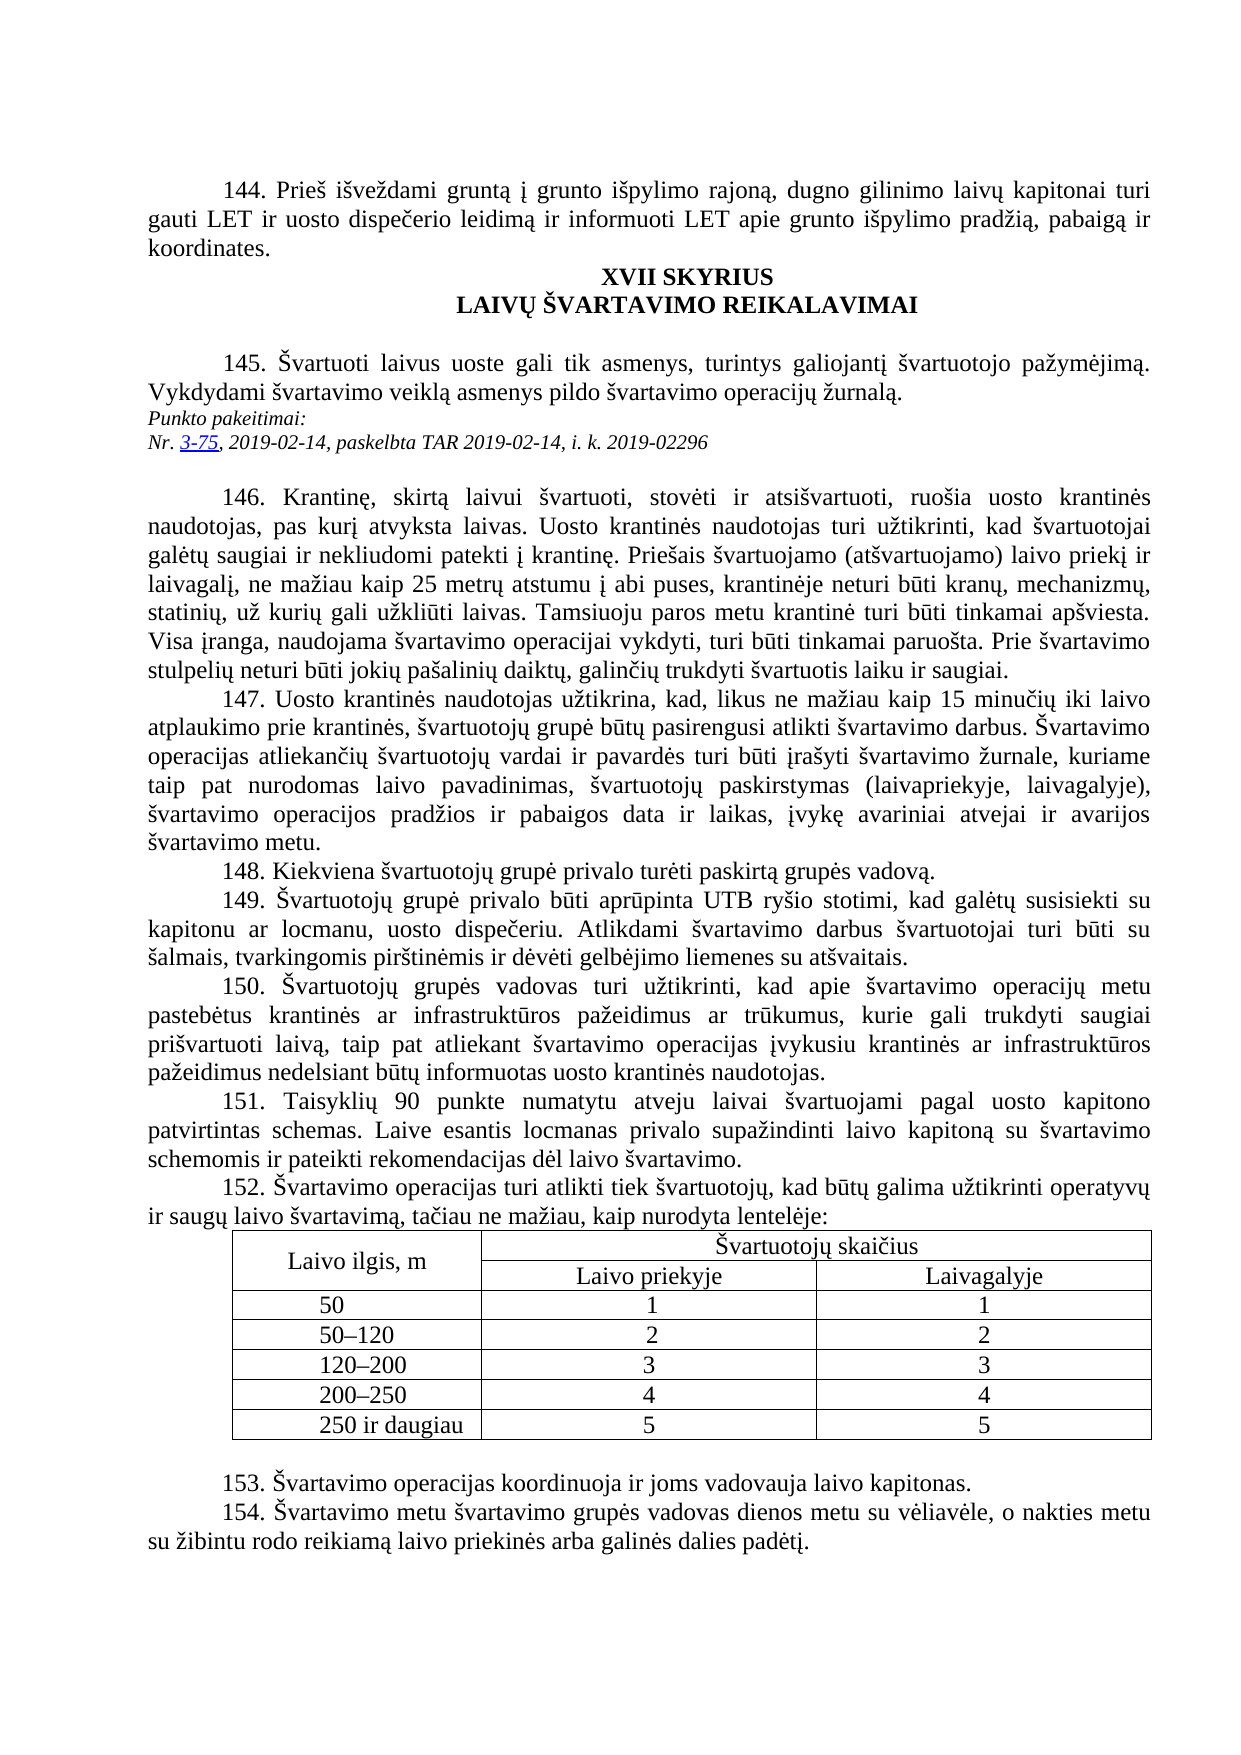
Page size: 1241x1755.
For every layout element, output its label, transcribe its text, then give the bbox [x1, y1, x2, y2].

table_cell 2 [482, 1320, 816, 1349]
text Punkto pakeitimai: [148, 406, 1152, 430]
text XVII SKYRIUS [148, 262, 1152, 291]
text LAIVŲ ŠVARTAVIMO REIKALAVIMAI [148, 291, 1152, 319]
table_cell 5 [482, 1410, 816, 1438]
table_cell 2 [817, 1320, 1151, 1349]
table_cell 200–250 [233, 1380, 481, 1409]
text 148. Kiekviena švartuotojų grupė privalo turėti paskirtą grupės vadovą. [148, 856, 1152, 885]
text 151. Taisyklių 90 punkte numatytu atveju laivai švartuojami pagal uosto kapitono patvirtintas schemas. Laive esantis locmanas privalo supažindinti laivo kapitoną su švartavimo schemomis ir pateikti rekomendacijas dėl laivo švartavimo. [148, 1086, 1152, 1172]
table_cell 1 [817, 1291, 1151, 1319]
text 144. Prieš išveždami gruntą į grunto išpylimo rajoną, dugno gilinimo laivų kapitonai turi gauti LET ir uosto dispečerio leidimą ir informuoti LET apie grunto išpylimo pradžią, pabaigą ir koordinates. [148, 176, 1152, 262]
table_header Švartuotojų skaičius [482, 1231, 1151, 1260]
table_cell 50 [233, 1291, 481, 1319]
table_cell 4 [482, 1380, 816, 1409]
text 145. Švartuoti laivus uoste gali tik asmenys, turintys galiojantį švartuotojo pažymėjimą. Vykdydami švartavimo veiklą asmenys pildo švartavimo operacijų žurnalą. [148, 348, 1152, 406]
text Nr. 3-75, 2019-02-14, paskelbta TAR 2019-02-14, i. k. 2019-02296 [148, 430, 1152, 454]
table_cell 3 [482, 1350, 816, 1379]
table_cell 250 ir daugiau [233, 1410, 481, 1438]
text 152. Švartavimo operacijas turi atlikti tiek švartuotojų, kad būtų galima užtikrinti operatyvų ir saugų laivo švartavimą, tačiau ne mažiau, kaip nurodyta lentelėje: [148, 1172, 1152, 1230]
text 154. Švartavimo metu švartavimo grupės vadovas dienos metu su vėliavėle, o nakties metu su žibintu rodo reikiamą laivo priekinės arba galinės dalies padėtį. [148, 1497, 1152, 1554]
table_cell Laivo priekyje [482, 1261, 816, 1289]
text 153. Švartavimo operacijas koordinuoja ir joms vadovauja laivo kapitonas. [148, 1468, 1152, 1497]
table_cell 50–120 [233, 1320, 481, 1349]
text 150. Švartuotojų grupės vadovas turi užtikrinti, kad apie švartavimo operacijų metu pastebėtus krantinės ar infrastruktūros pažeidimus ar trūkumus, kurie gali trukdyti saugiai prišvartuoti laivą, taip pat atliekant švartavimo operacijas įvykusiu krantinės ar infrastruktūros pažeidimus nedelsiant būtų informuotas uosto krantinės naudotojas. [148, 971, 1152, 1086]
table_cell 1 [482, 1291, 816, 1319]
text 149. Švartuotojų grupė privalo būti aprūpinta UTB ryšio stotimi, kad galėtų susisiekti su kapitonu ar locmanu, uosto dispečeriu. Atlikdami švartavimo darbus švartuotojai turi būti su šalmais, tvarkingomis pirštinėmis ir dėvėti gelbėjimo liemenes su atšvaitais. [148, 885, 1152, 971]
text 146. Krantinę, skirtą laivui švartuoti, stovėti ir atsišvartuoti, ruošia uosto krantinės naudotojas, pas kurį atvyksta laivas. Uosto krantinės naudotojas turi užtikrinti, kad švartuotojai galėtų saugiai ir nekliudomi patekti į krantinę. Priešais švartuojamo (atšvartuojamo) laivo priekį ir laivagalį, ne mažiau kaip 25 metrų atstumu į abi puses, krantinėje neturi būti kranų, mechanizmų, statinių, už kurių gali užkliūti laivas. Tamsiuoju paros metu krantinė turi būti tinkamai apšviesta. Visa įranga, naudojama švartavimo operacijai vykdyti, turi būti tinkamai paruošta. Prie švartavimo stulpelių neturi būti jokių pašalinių daiktų, galinčių trukdyti švartuotis laiku ir saugiai. [148, 482, 1152, 684]
text 147. Uosto krantinės naudotojas užtikrina, kad, likus ne mažiau kaip 15 minučių iki laivo atplaukimo prie krantinės, švartuotojų grupė būtų pasirengusi atlikti švartavimo darbus. Švartavimo operacijas atliekančių švartuotojų vardai ir pavardės turi būti įrašyti švartavimo žurnale, kuriame taip pat nurodomas laivo pavadinimas, švartuotojų paskirstymas (laivapriekyje, laivagalyje), švartavimo operacijos pradžios ir pabaigos data ir laikas, įvykę avariniai atvejai ir avarijos švartavimo metu. [148, 684, 1152, 856]
table_cell 120–200 [233, 1350, 481, 1379]
table_cell 5 [817, 1410, 1151, 1438]
table_cell 3 [817, 1350, 1151, 1379]
table_cell 4 [817, 1380, 1151, 1409]
table_header Laivo ilgis, m [233, 1231, 481, 1289]
table_cell Laivagalyje [817, 1261, 1151, 1289]
